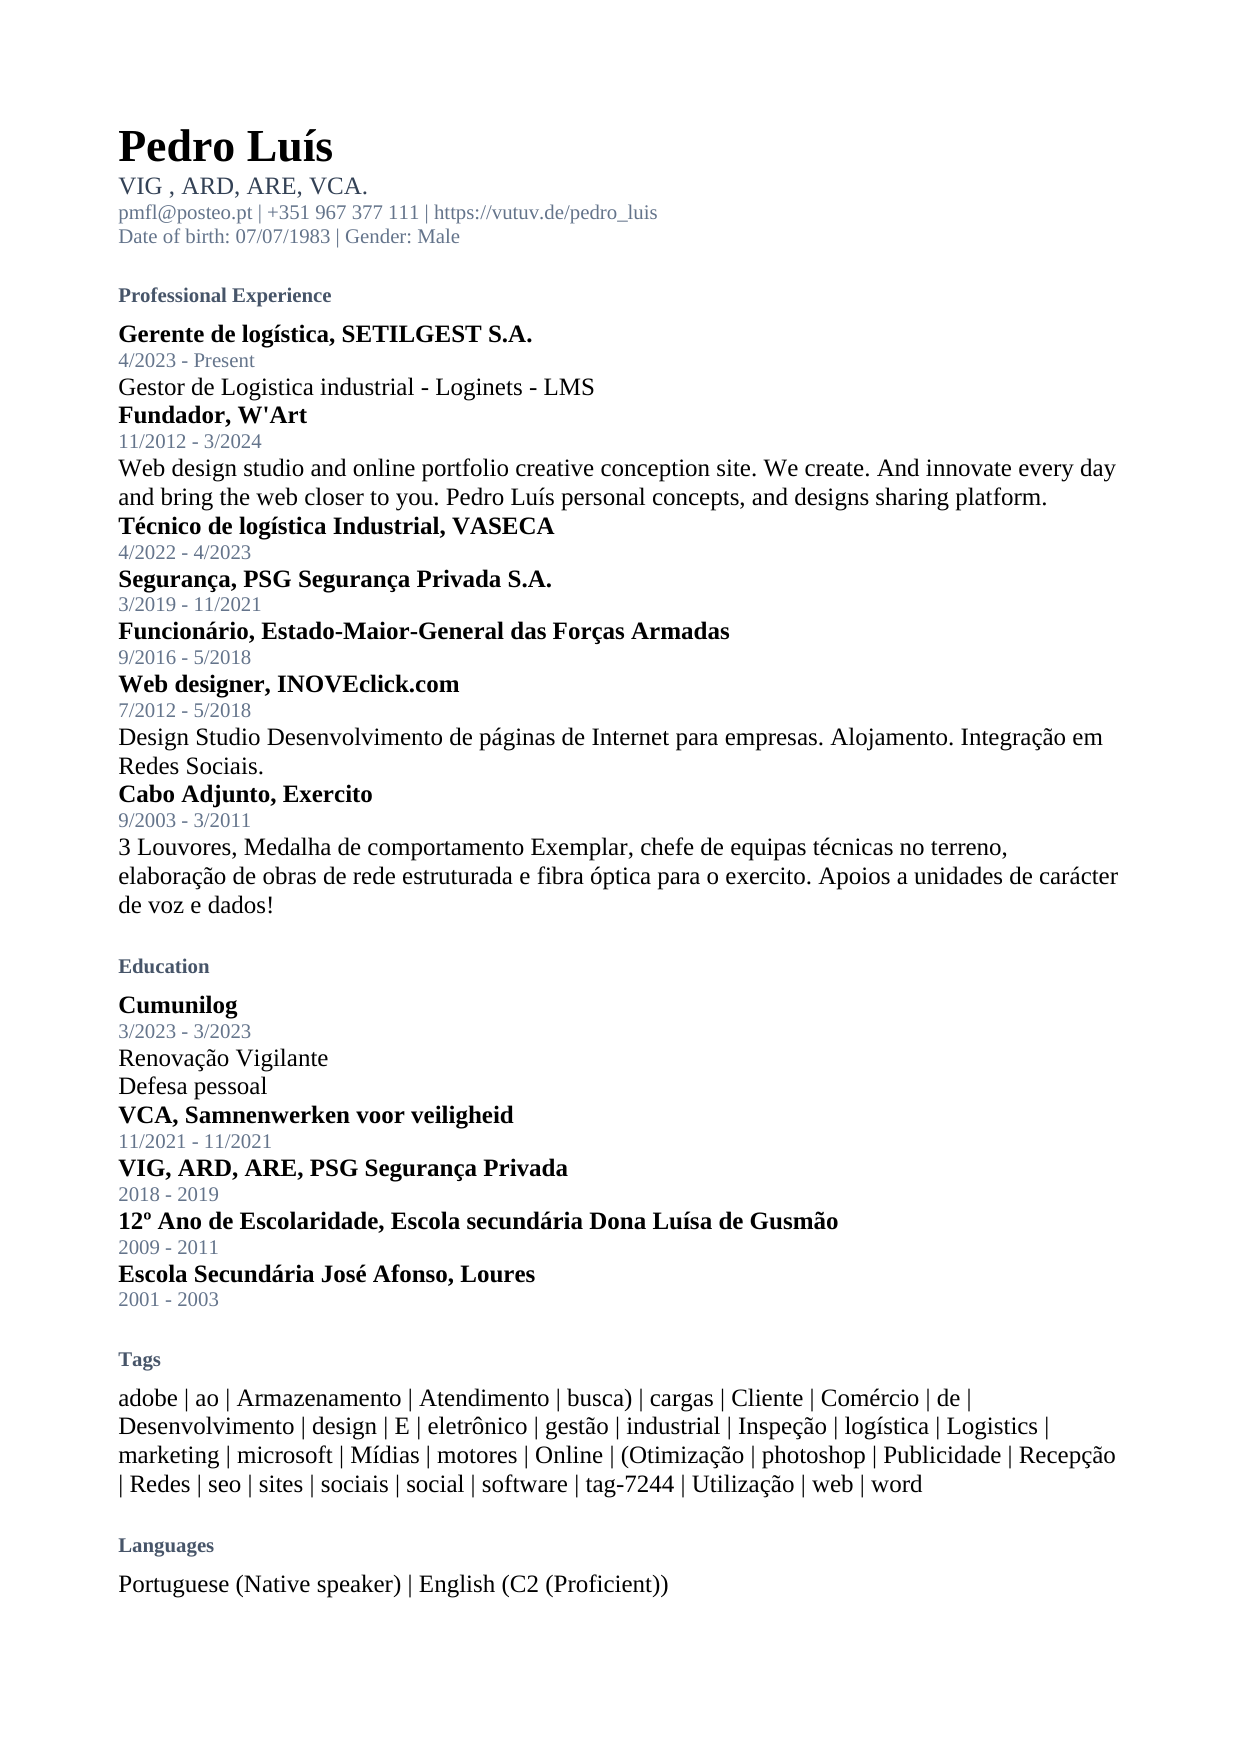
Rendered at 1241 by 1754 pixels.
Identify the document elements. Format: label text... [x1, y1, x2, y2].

text 7/2012 - 5/2018 [118, 698, 1122, 722]
text Funcionário, Estado-Maior-General das Forças Armadas [118, 616, 1122, 645]
text 11/2012 - 3/2024 [118, 429, 1122, 453]
text Portuguese (Native speaker) | English (C2 (Proficient)) [118, 1569, 1122, 1598]
text Cabo Adjunto, Exercito [118, 779, 1122, 808]
text Fundador, W'Art [118, 401, 1122, 429]
text VIG , ARD, ARE, VCA. [118, 171, 1122, 199]
text 3/2023 - 3/2023 [118, 1019, 1122, 1043]
text 9/2016 - 5/2018 [118, 645, 1122, 669]
text 4/2023 - Present [118, 348, 1122, 372]
text Técnico de logística Industrial, VASECA [118, 511, 1122, 539]
text pmfl@posteo.pt | +351 967 377 111 | https://vutuv.de/pedro_luis [118, 199, 1122, 224]
text adobe | ao | Armazenamento | Atendimento | busca) | cargas | Cliente | Comércio | de | Desenvolvimento | design | E | eletrônico | gestão | industrial | Inspeção | logística | Logistics | marketing | microsoft | Mídias | motores | Online | (Otimização | photoshop | Publicidade | Recepção | Redes | seo | sites | sociais | social | software | tag-7244 | Utilização | web | word [118, 1383, 1122, 1498]
text Design Studio Desenvolvimento de páginas de Internet para empresas. Alojamento. Integração em Redes Sociais. [118, 722, 1122, 779]
text Gestor de Logistica industrial - Loginets - LMS [118, 372, 1122, 401]
subtitle Professional Experience [118, 283, 1122, 307]
text VCA, Samnenwerken voor veiligheid [118, 1100, 1122, 1129]
text 3 Louvores, Medalha de comportamento Exemplar, chefe de equipas técnicas no terreno, elaboração de obras de rede estruturada e fibra óptica para o exercito. Apoios a unidades de carácter de voz e dados! [118, 832, 1122, 919]
text Segurança, PSG Segurança Privada S.A. [118, 564, 1122, 592]
text Escola Secundária José Afonso, Loures [118, 1259, 1122, 1287]
text 2001 - 2003 [118, 1287, 1122, 1311]
subtitle Tags [118, 1347, 1122, 1371]
text 11/2021 - 11/2021 [118, 1129, 1122, 1153]
text Renovação Vigilante Defesa pessoal [118, 1043, 1122, 1100]
text Web designer, INOVEclick.com [118, 669, 1122, 698]
text 12º Ano de Escolaridade, Escola secundária Dona Luísa de Gusmão [118, 1206, 1122, 1234]
subtitle Education [118, 954, 1122, 978]
text VIG, ARD, ARE, PSG Segurança Privada [118, 1153, 1122, 1182]
text 3/2019 - 11/2021 [118, 592, 1122, 616]
title Pedro Luís [118, 118, 1122, 171]
text 2018 - 2019 [118, 1182, 1122, 1206]
text Date of birth: 07/07/1983 | Gender: Male [118, 224, 1122, 248]
subtitle Languages [118, 1533, 1122, 1557]
text Gerente de logística, SETILGEST S.A. [118, 319, 1122, 348]
text Cumunilog [118, 990, 1122, 1019]
text 4/2022 - 4/2023 [118, 539, 1122, 564]
text 9/2003 - 3/2011 [118, 808, 1122, 832]
text Web design studio and online portfolio creative conception site. We create. And innovate every day and bring the web closer to you. Pedro Luís personal concepts, and designs sharing platform. [118, 453, 1122, 511]
text 2009 - 2011 [118, 1234, 1122, 1259]
